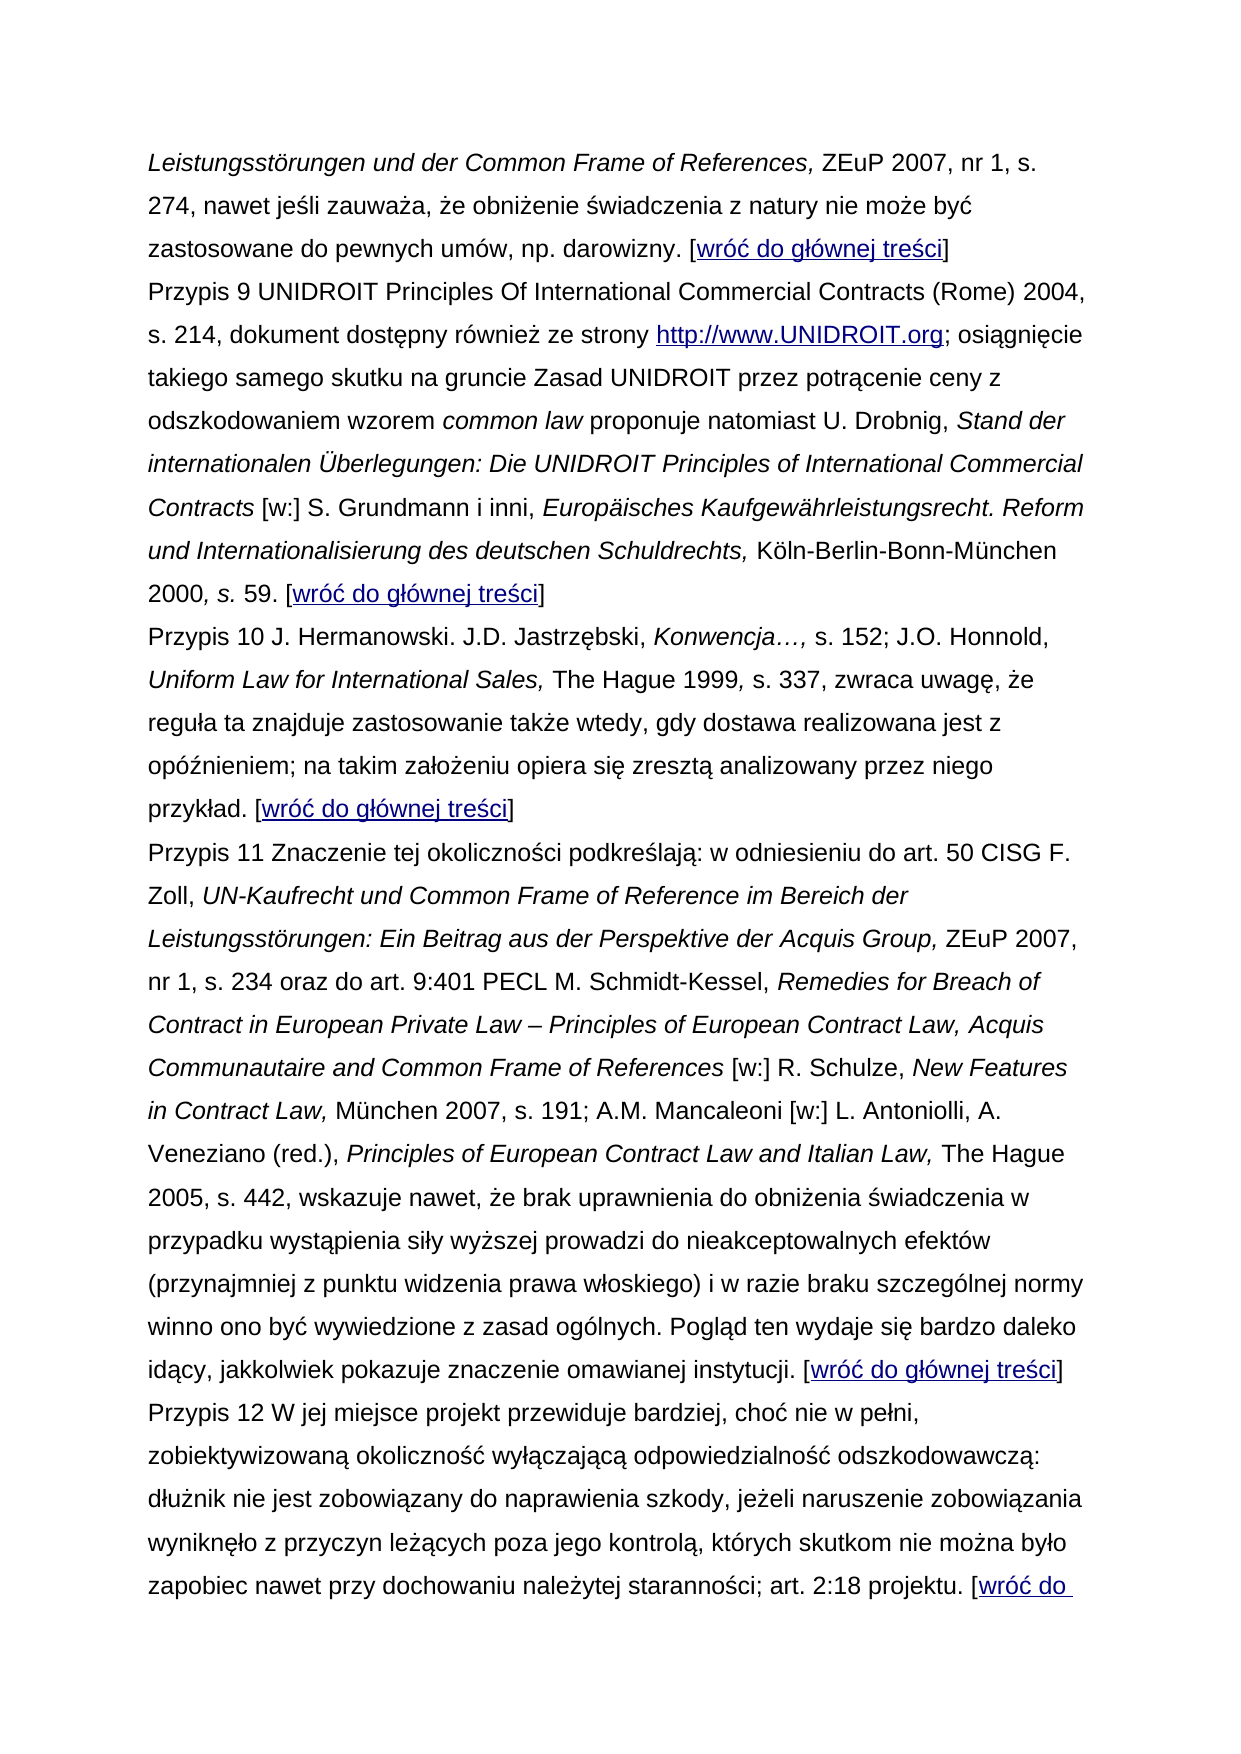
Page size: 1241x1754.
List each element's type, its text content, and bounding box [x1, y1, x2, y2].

text Przypis 11 Znaczenie tej okoliczności podkreślają: w odniesieniu do art. 50 CISG F. Zoll, UN-Kaufrecht und Common Frame of Reference im Bereich der Leistungsstörungen: Ein Beitrag aus der Perspektive der Acquis Group, ZEuP 2007, nr 1, s. 234 oraz do art. 9:401 PECL M. Schmidt-Kessel, Remedies for Breach of Contract in European Private Law – Principles of European Contract Law, Acquis Communautaire and Common Frame of References [w:] R. Schulze, New Features in Contract Law, München 2007, s. 191; A.M. Mancaleoni [w:] L. Antoniolli, A. Veneziano (red.), Principles of European Contract Law and Italian Law, The Hague 2005, s. 442, wskazuje nawet, że brak uprawnienia do obniżenia świadczenia w przypadku wystąpienia siły wyższej prowadzi do nieakceptowalnych efektów (przynajmniej z punktu widzenia prawa włoskiego) i w razie braku szczególnej normy winno ono być wywiedzione z zasad ogólnych. Pogląd ten wydaje się bardzo daleko idący, jakkolwiek pokazuje znaczenie omawianej instytucji. [wróć do głównej treści] [148, 838, 1093, 1384]
text Leistungsstörungen und der Common Frame of References, ZEuP 2007, nr 1, s. 274, nawet jeśli zauważa, że obniżenie świadczenia z natury nie może być zastosowane do pewnych umów, np. darowizny. [wróć do głównej treści] [148, 148, 1093, 263]
text Przypis 9 UNIDROIT Principles Of International Commercial Contracts (Rome) 2004, s. 214, dokument dostępny również ze strony http://www.UNIDROIT.org; osiągnięcie takiego samego skutku na gruncie Zasad UNIDROIT przez potrącenie ceny z odszkodowaniem wzorem common law proponuje natomiast U. Drobnig, Stand der internationalen Überlegungen: Die UNIDROIT Principles of International Commercial Contracts [w:] S. Grundmann i inni, Europäisches Kaufgewährleistungsrecht. Reform und Internationalisierung des deutschen Schuldrechts, Köln-Berlin-Bonn-München 2000, s. 59. [wróć do głównej treści] [148, 277, 1093, 608]
text Przypis 10 J. Hermanowski. J.D. Jastrzębski, Konwencja…, s. 152; J.O. Honnold, Uniform Law for International Sales, The Hague 1999, s. 337, zwraca uwagę, że reguła ta znajduje zastosowanie także wtedy, gdy dostawa realizowana jest z opóźnieniem; na takim założeniu opiera się zresztą analizowany przez niego przykład. [wróć do głównej treści] [148, 622, 1093, 823]
text Przypis 12 W jej miejsce projekt przewiduje bardziej, choć nie w pełni, zobiektywizowaną okoliczność wyłączającą odpowiedzialność odszkodowawczą: dłużnik nie jest zobowiązany do naprawienia szkody, jeżeli naruszenie zobowiązania wyniknęło z przyczyn leżących poza jego kontrolą, których skutkom nie można było zapobiec nawet przy dochowaniu należytej staranności; art. 2:18 projektu. [wróć do [148, 1398, 1093, 1599]
